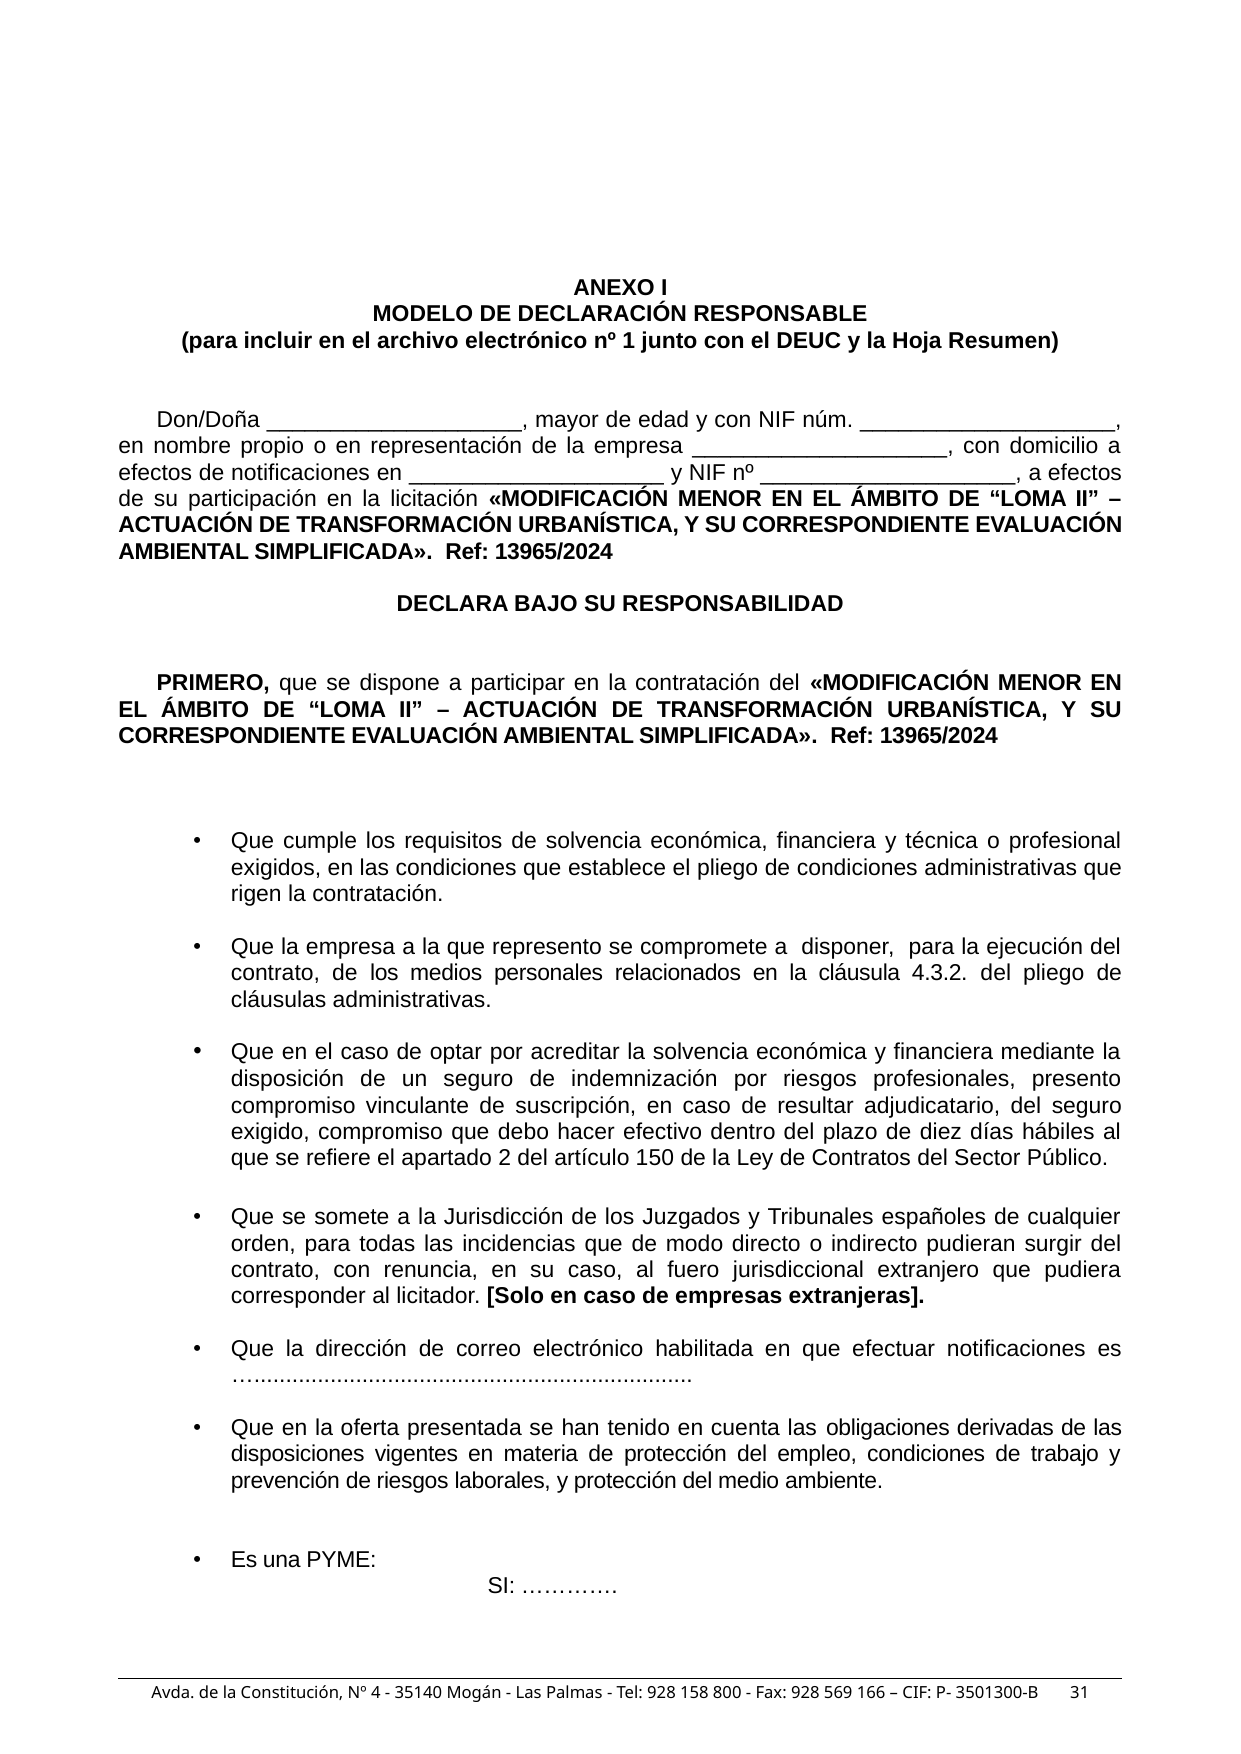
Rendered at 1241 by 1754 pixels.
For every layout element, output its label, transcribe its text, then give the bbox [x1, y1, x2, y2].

text PRIMERO, que se dispone a participar en la contratación del «MODIFICACIÓN MENOR EN EL ÁMBITO DE “LOMA II” – ACTUACIÓN DE TRANSFORMACIÓN URBANÍSTICA, Y SU CORRESPONDIENTE EVALUACIÓN AMBIENTAL SIMPLIFICADA». Ref: 13965/2024 [118, 669, 1122, 748]
list Que la dirección de correo electrónico habilitada en que efectuar notificaciones es …..................................................................... [193, 1335, 1122, 1388]
text ANEXO I [118, 274, 1122, 300]
list Que la empresa a la que represento se compromete a disponer, para la ejecución del contrato, de los medios personales relacionados en la cláusula 4.3.2. del pliego de cláusulas administrativas. [193, 933, 1122, 1012]
text Don/Doña ____________________, mayor de edad y con NIF núm. ____________________, en nombre propio o en representación de la empresa ____________________, con domicilio a efectos de notificaciones en ____________________ y NIF nº ____________________, a efectos de su participación en la licitación «MODIFICACIÓN MENOR EN EL ÁMBITO DE “LOMA II” – ACTUACIÓN DE TRANSFORMACIÓN URBANÍSTICA, Y SU CORRESPONDIENTE EVALUACIÓN AMBIENTAL SIMPLIFICADA». Ref: 13965/2024 [118, 406, 1122, 564]
text DECLARA BAJO SU RESPONSABILIDAD [118, 590, 1122, 617]
list SI: …………. [156, 1572, 1122, 1598]
text (para incluir en el archivo electrónico nº 1 junto con el DEUC y la Hoja Resumen) [118, 327, 1122, 353]
text MODELO DE DECLARACIÓN RESPONSABLE [118, 300, 1122, 327]
list Que cumple los requisitos de solvencia económica, financiera y técnica o profesional exigidos, en las condiciones que establece el pliego de condiciones administrativas que rigen la contratación. [193, 827, 1122, 907]
list Es una PYME: [193, 1546, 1122, 1572]
list Que se somete a la Jurisdicción de los Juzgados y Tribunales españoles de cualquier orden, para todas las incidencias que de modo directo o indirecto pudieran surgir del contrato, con renuncia, en su caso, al fuero jurisdiccional extranjero que pudiera corresponder al licitador. [Solo en caso de empresas extranjeras]. [193, 1203, 1122, 1309]
list Que en la oferta presentada se han tenido en cuenta las obligaciones derivadas de las disposiciones vigentes en materia de protección del empleo, condiciones de trabajo y prevención de riesgos laborales, y protección del medio ambiente. [193, 1414, 1122, 1493]
list Que en el caso de optar por acreditar la solvencia económica y financiera mediante la disposición de un seguro de indemnización por riesgos profesionales, presento compromiso vinculante de suscripción, en caso de resultar adjudicatario, del seguro exigido, compromiso que debo hacer efectivo dentro del plazo de diez días hábiles al que se refiere el apartado 2 del artículo 150 de la Ley de Contratos del Sector Público. [193, 1038, 1122, 1171]
